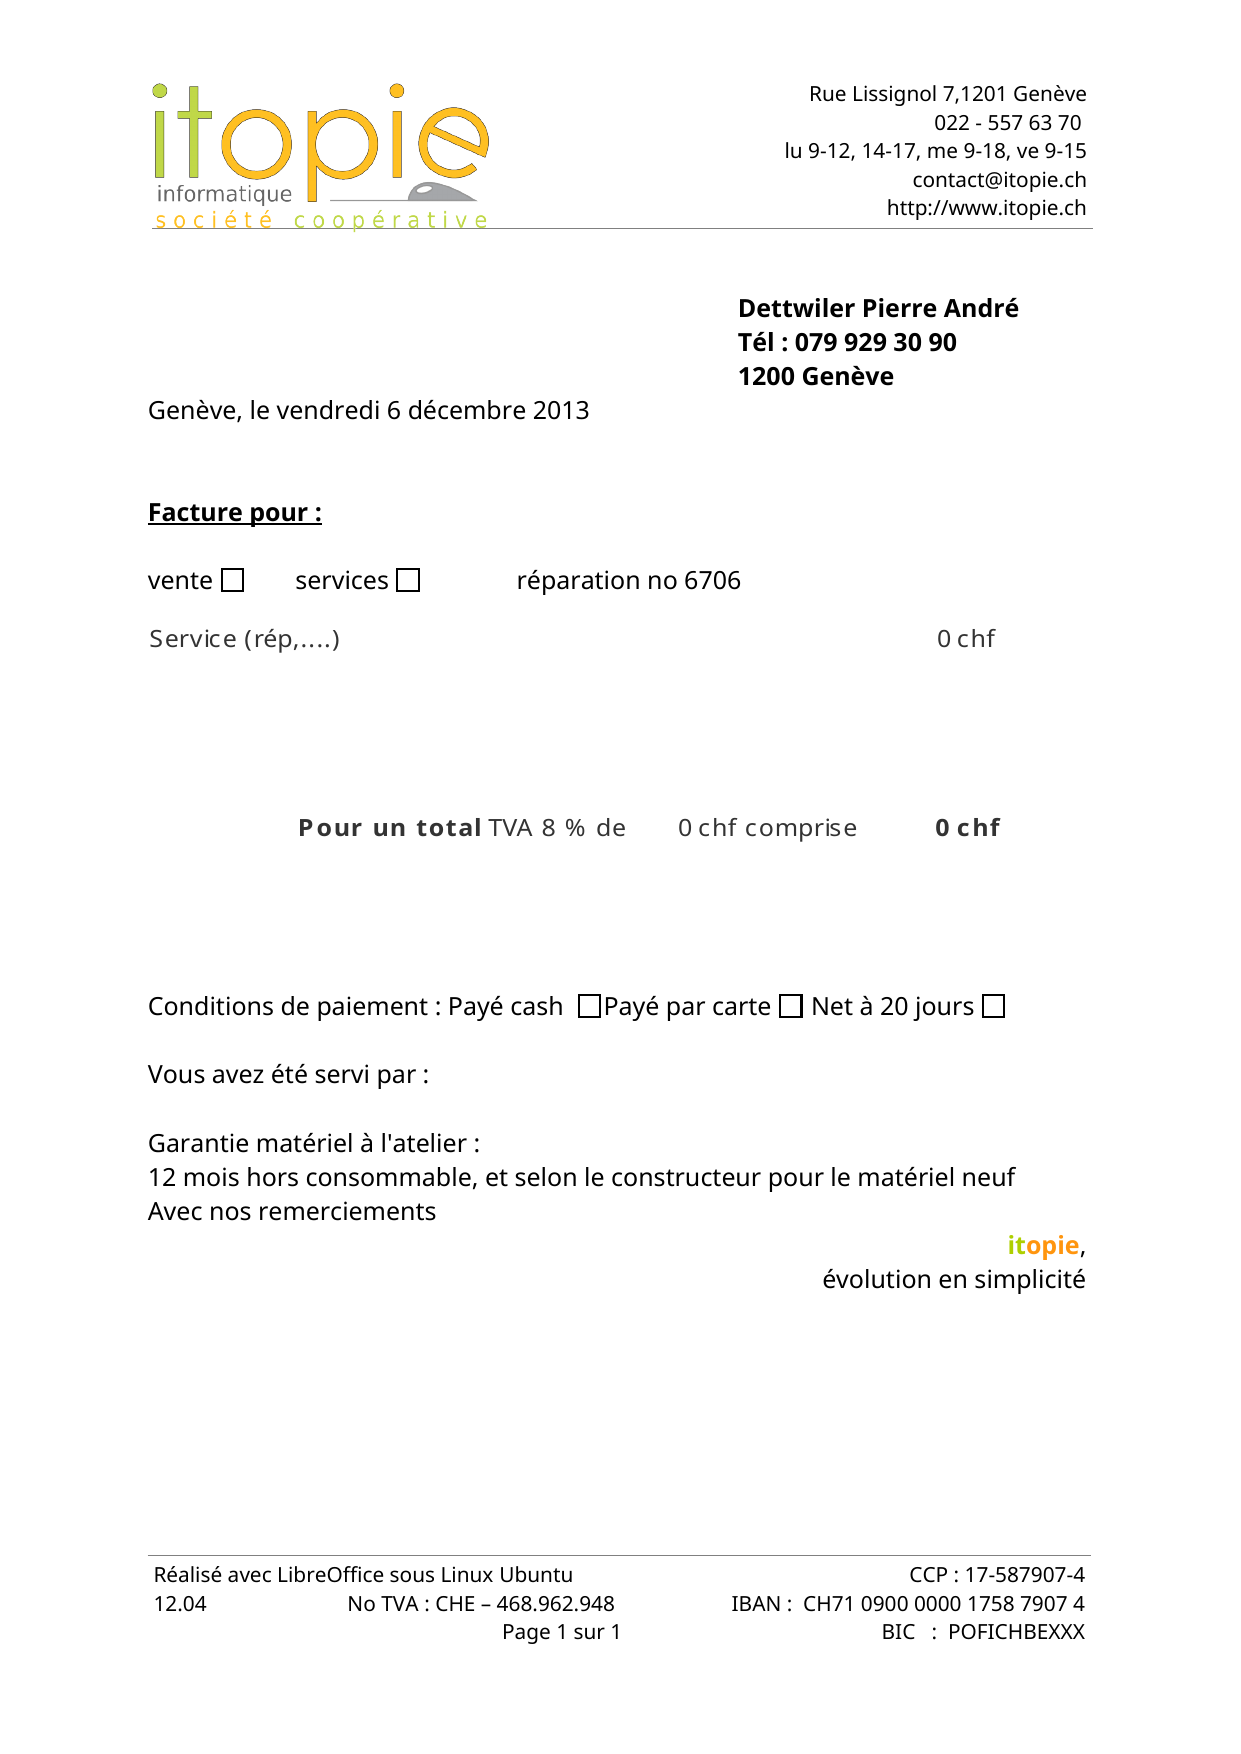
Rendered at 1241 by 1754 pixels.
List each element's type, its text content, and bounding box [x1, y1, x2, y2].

text Vous avez été servi par : [148, 1057, 1093, 1091]
text Tél : 079 929 30 90 [148, 324, 1093, 358]
text Garantie matériel à l'atelier : [148, 1125, 1093, 1159]
text 12 mois hors consommable, et selon le constructeur pour le matériel neuf [148, 1159, 1093, 1193]
text vente services réparation no 6706 [148, 563, 1093, 597]
text itopie, [148, 1227, 1093, 1262]
text Genève, le vendredi 6 décembre 2013 [148, 392, 1093, 427]
text Conditions de paiement : Payé cash Payé par carte Net à 20 jours [148, 989, 1093, 1023]
text 1200 Genève [148, 358, 1093, 392]
text évolution en simplicité [148, 1262, 1093, 1296]
text Avec nos remerciements [148, 1193, 1093, 1227]
picture [138, 72, 500, 244]
text Dettwiler Pierre André [148, 290, 1093, 324]
text Facture pour : [148, 495, 1093, 529]
